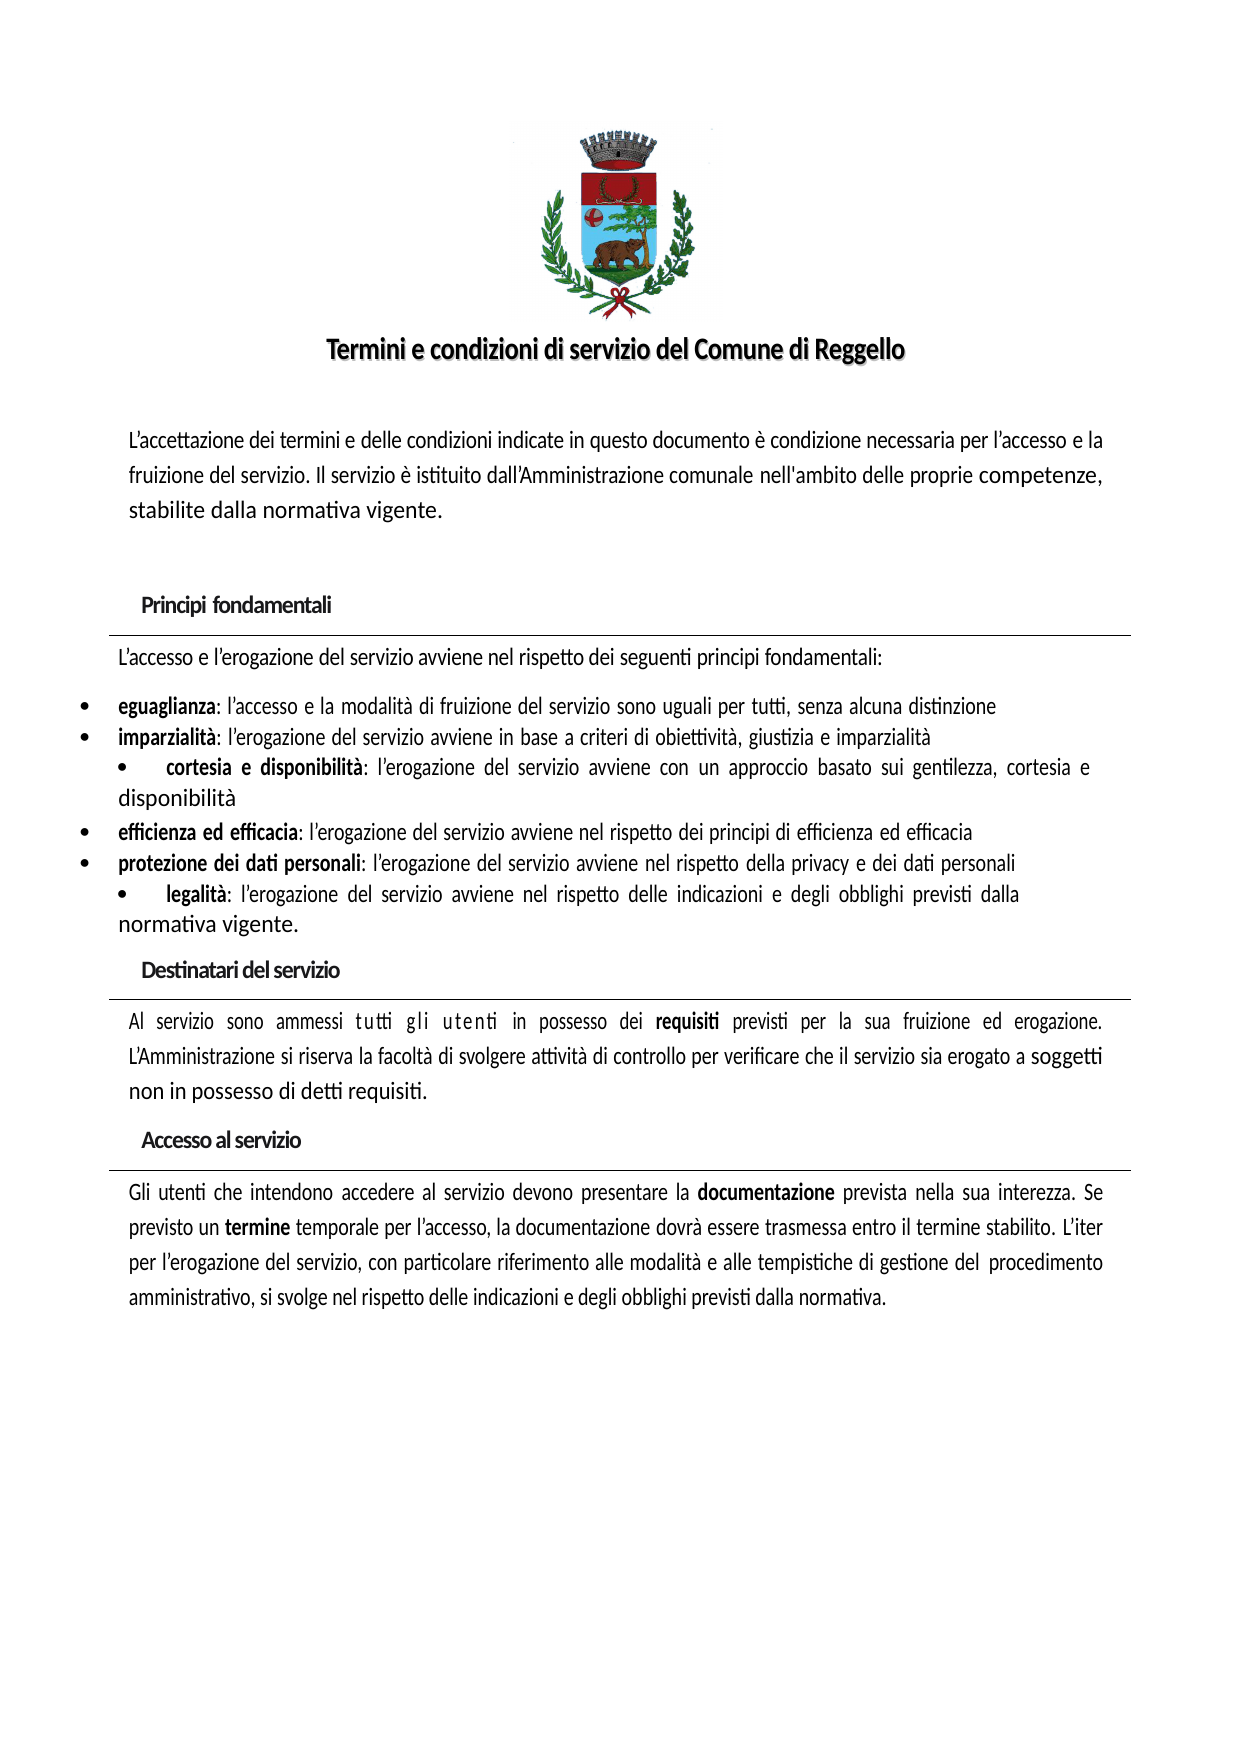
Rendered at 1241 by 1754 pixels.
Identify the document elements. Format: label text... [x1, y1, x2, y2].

list protezione dei dati personali: l’erogazione del servizio avviene nel rispetto della privacy e dei dati personali [81, 847, 1122, 878]
subtitle Principi fondamentali [141, 589, 1122, 620]
text Termini e condizioni di servizio del Comune di Reggello [129, 329, 1103, 368]
list legalità: l’erogazione del servizio avviene nel rispetto delle indicazioni e degli obblighi previsti dalla normativa vigente. [118, 878, 1020, 939]
text [129, 984, 1103, 999]
list imparzialità: l’erogazione del servizio avviene in base a criteri di obiettività, giustizia e imparzialità [81, 721, 1122, 751]
text [129, 1155, 1103, 1170]
list efficienza ed efficacia: l’erogazione del servizio avviene nel rispetto dei principi di efficienza ed efficacia [81, 812, 1122, 847]
list eguaglianza: l’accesso e la modalità di fruizione del servizio sono uguali per tutti, senza alcuna distinzione [81, 690, 1122, 721]
text Al servizio sono ammessi tutti gli utenti in possesso dei requisiti previsti per la sua fruizione ed erogazione. L’Amministrazione si riserva la facoltà di svolgere attività di controllo per verificare che il servizio sia erogato a soggetti non in possesso di detti requisiti. [129, 1000, 1103, 1106]
subtitle Accesso al servizio [141, 1124, 1122, 1155]
subtitle Destinatari del servizio [141, 954, 1122, 984]
text L’accettazione dei termini e delle condizioni indicate in questo documento è condizione necessaria per l’accesso e la fruizione del servizio. Il servizio è istituito dall’Amministrazione comunale nell'ambito delle proprie competenze, stabilite dalla normativa vigente. [129, 424, 1103, 524]
list cortesia e disponibilità: l’erogazione del servizio avviene con un approccio basato sui gentilezza, cortesia e disponibilità [118, 751, 1091, 812]
text L’accesso e l’erogazione del servizio avviene nel rispetto dei seguenti principi fondamentali: [118, 636, 1122, 671]
text [118, 620, 1122, 635]
text Gli utenti che intendono accedere al servizio devono presentare la documentazione prevista nella sua interezza. Se previsto un termine temporale per l’accesso, la documentazione dovrà essere trasmessa entro il termine stabilito. L’iter per l’erogazione del servizio, con particolare riferimento alle modalità e alle tempistiche di gestione del procedimento amministrativo, si svolge nel rispetto delle indicazioni e degli obblighi previsti dalla normativa. [129, 1171, 1103, 1311]
